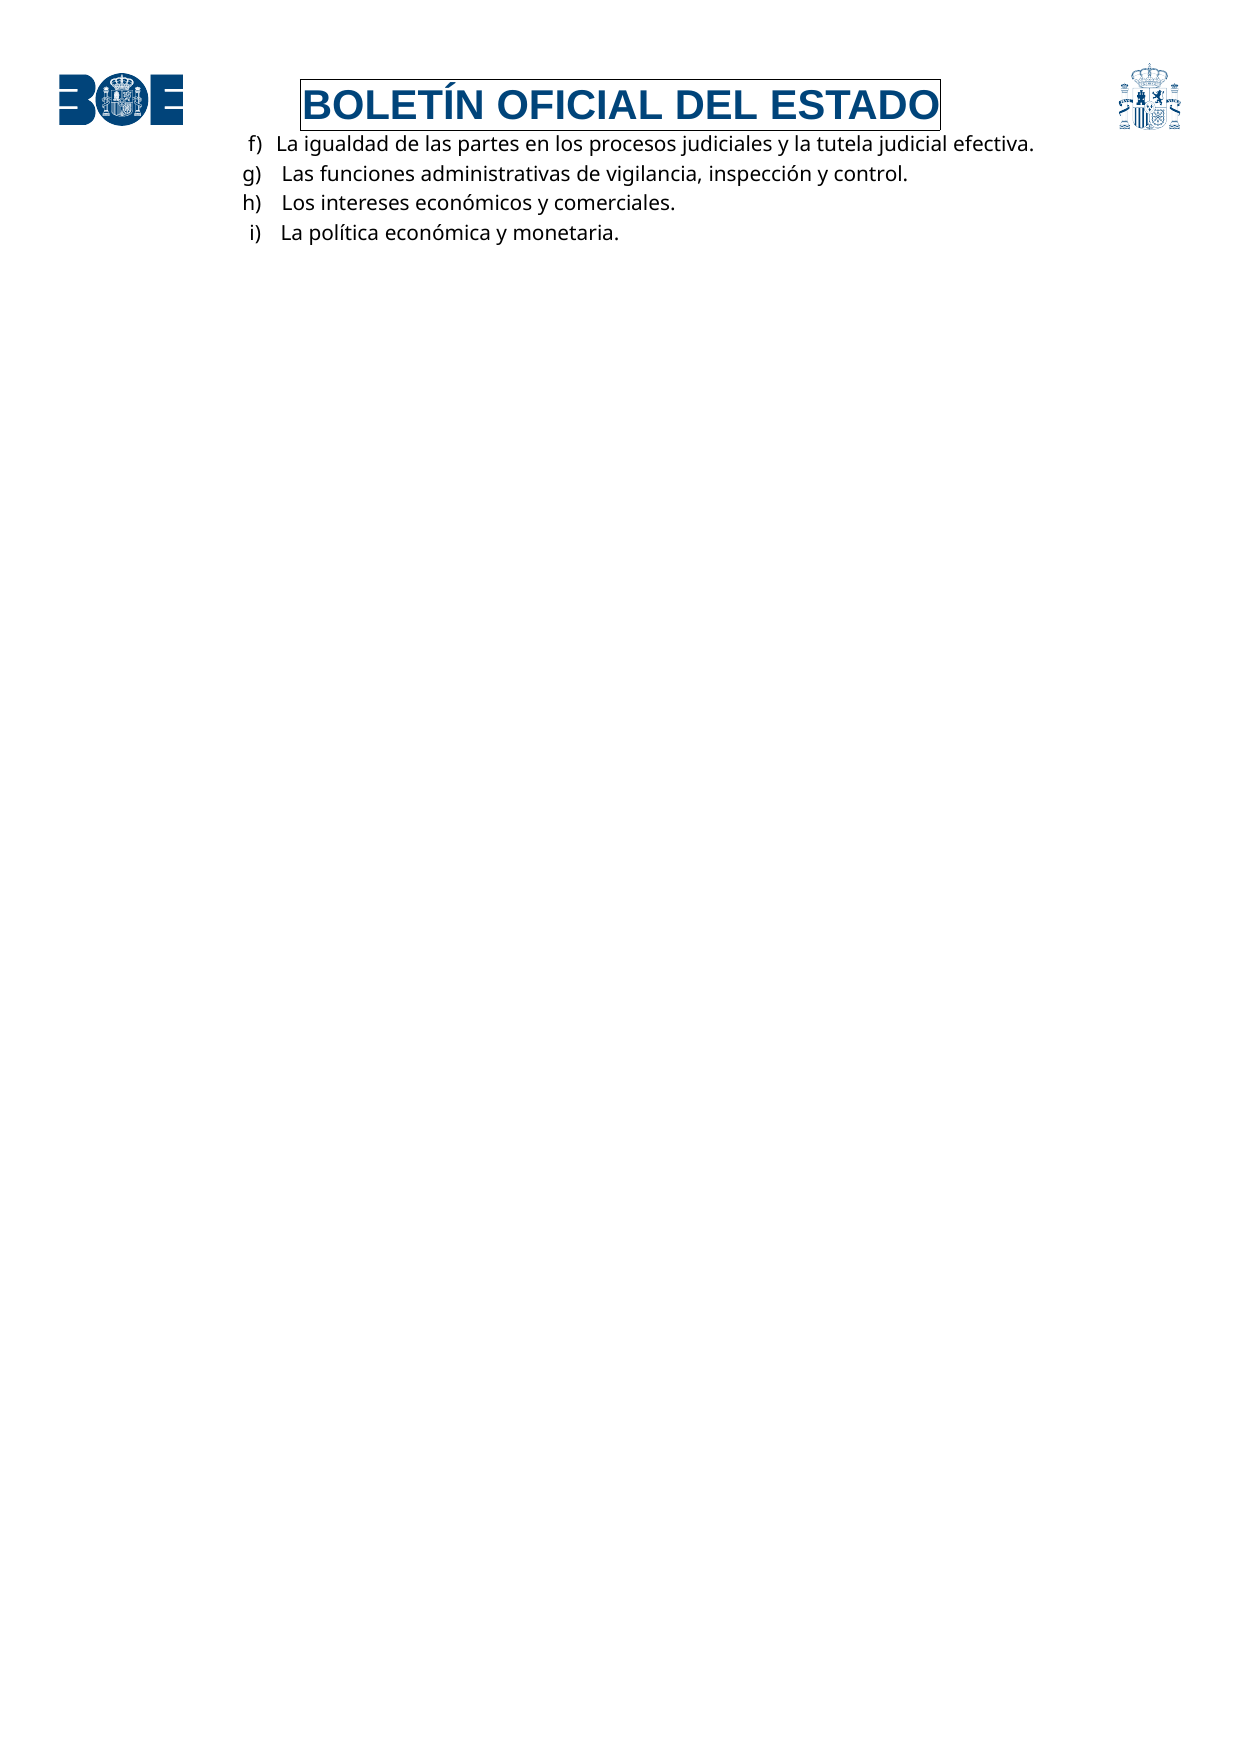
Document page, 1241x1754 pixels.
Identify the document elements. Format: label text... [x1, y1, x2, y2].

list Las funciones administrativas de vigilancia, inspección y control. [242, 159, 1198, 187]
list La política económica y monetaria. [249, 218, 1198, 246]
list La igualdad de las partes en los procesos judiciales y la tutela judicial efectiva. [248, 129, 1198, 158]
picture [59, 73, 183, 126]
list Los intereses económicos y comerciales. [242, 188, 1198, 217]
picture [1118, 63, 1181, 129]
